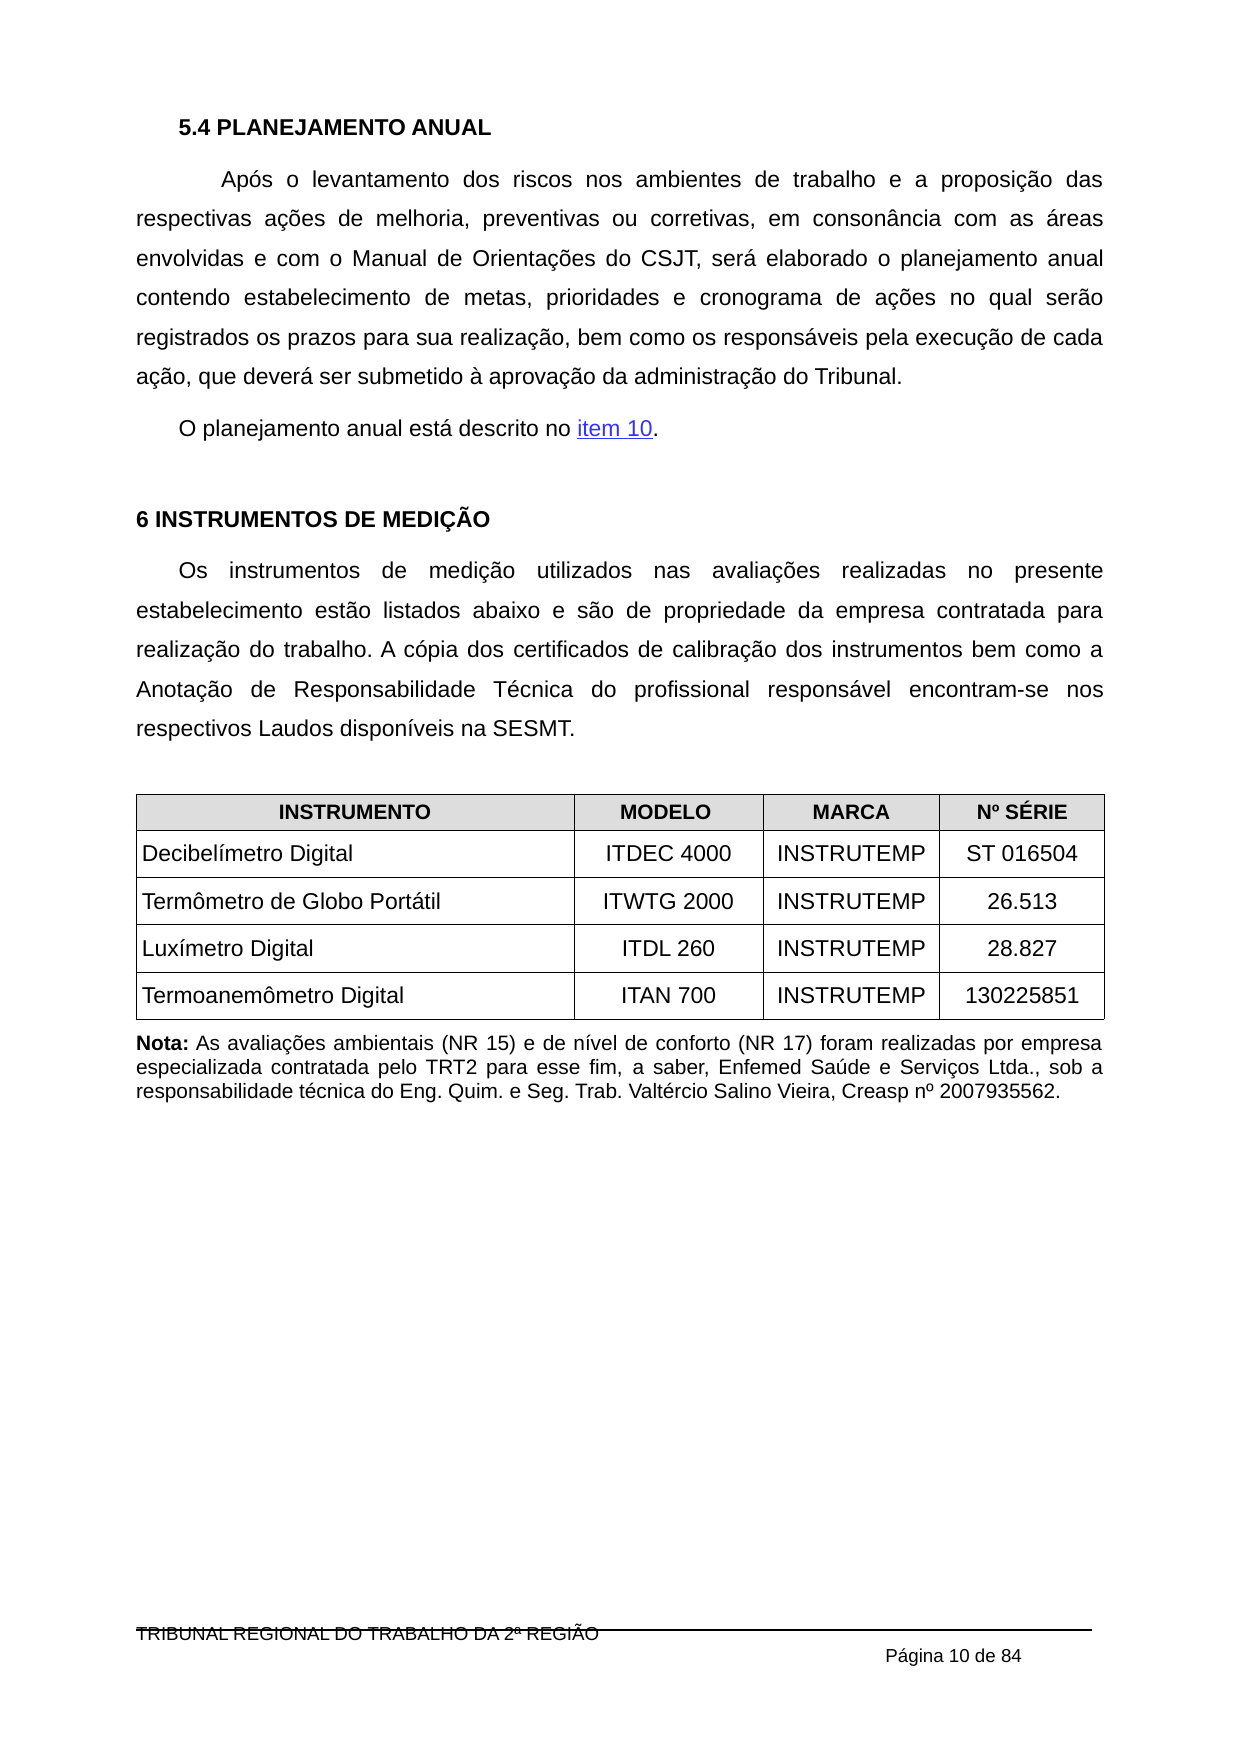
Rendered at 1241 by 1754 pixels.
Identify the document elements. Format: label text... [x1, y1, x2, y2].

table_header MODELO [575, 795, 763, 830]
table_header Nº SÉRIE [940, 795, 1104, 830]
table_cell ITAN 700 [575, 973, 763, 1019]
table_cell INSTRUTEMP [764, 925, 939, 972]
table_cell ITWTG 2000 [575, 878, 763, 924]
table_cell ST 016504 [940, 831, 1104, 877]
text Após o levantamento dos riscos nos ambientes de trabalho e a proposição das respectivas ações de melhoria, preventivas ou corretivas, em consonância com as áreas envolvidas e com o Manual de Orientações do CSJT, será elaborado o planejamento anual contendo estabelecimento de metas, prioridades e cronograma de ações no qual serão registrados os prazos para sua realização, bem como os responsáveis pela execução de cada ação, que deverá ser submetido à aprovação da administração do Tribunal. [136, 166, 1104, 389]
table_cell INSTRUTEMP [764, 831, 939, 877]
table_cell INSTRUTEMP [764, 878, 939, 924]
text Nota: As avaliações ambientais (NR 15) e de nível de conforto (NR 17) foram realizadas por empresa especializada contratada pelo TRT2 para esse fim, a saber, Enfemed Saúde e Serviços Ltda., sob a responsabilidade técnica do Eng. Quim. e Seg. Trab. Valtércio Salino Vieira, Creasp nº 2007935562. [136, 1031, 1104, 1103]
table_header INSTRUMENTO [137, 795, 574, 830]
table_cell Decibelímetro Digital [137, 831, 574, 877]
text 6 INSTRUMENTOS DE MEDIÇÃO [136, 506, 1104, 532]
table_cell ITDEC 4000 [575, 831, 763, 877]
text O planejamento anual está descrito no item 10. [136, 415, 1104, 441]
table_cell Luxímetro Digital [137, 925, 574, 972]
table_cell Termoanemômetro Digital [137, 973, 574, 1019]
table_cell 28.827 [940, 925, 1104, 972]
table_header MARCA [764, 795, 939, 830]
text Os instrumentos de medição utilizados nas avaliações realizadas no presente estabelecimento estão listados abaixo e são de propriedade da empresa contratada para realização do trabalho. A cópia dos certificados de calibração dos instrumentos bem como a Anotação de Responsabilidade Técnica do profissional responsável encontram-se nos respectivos Laudos disponíveis na SESMT. [136, 557, 1104, 742]
table_cell 26.513 [940, 878, 1104, 924]
text 5.4 PLANEJAMENTO ANUAL [136, 114, 1104, 140]
table_cell ITDL 260 [575, 925, 763, 972]
table_cell Termômetro de Globo Portátil [137, 878, 574, 924]
table_cell INSTRUTEMP [764, 973, 939, 1019]
table_cell 130225851 [940, 973, 1104, 1019]
